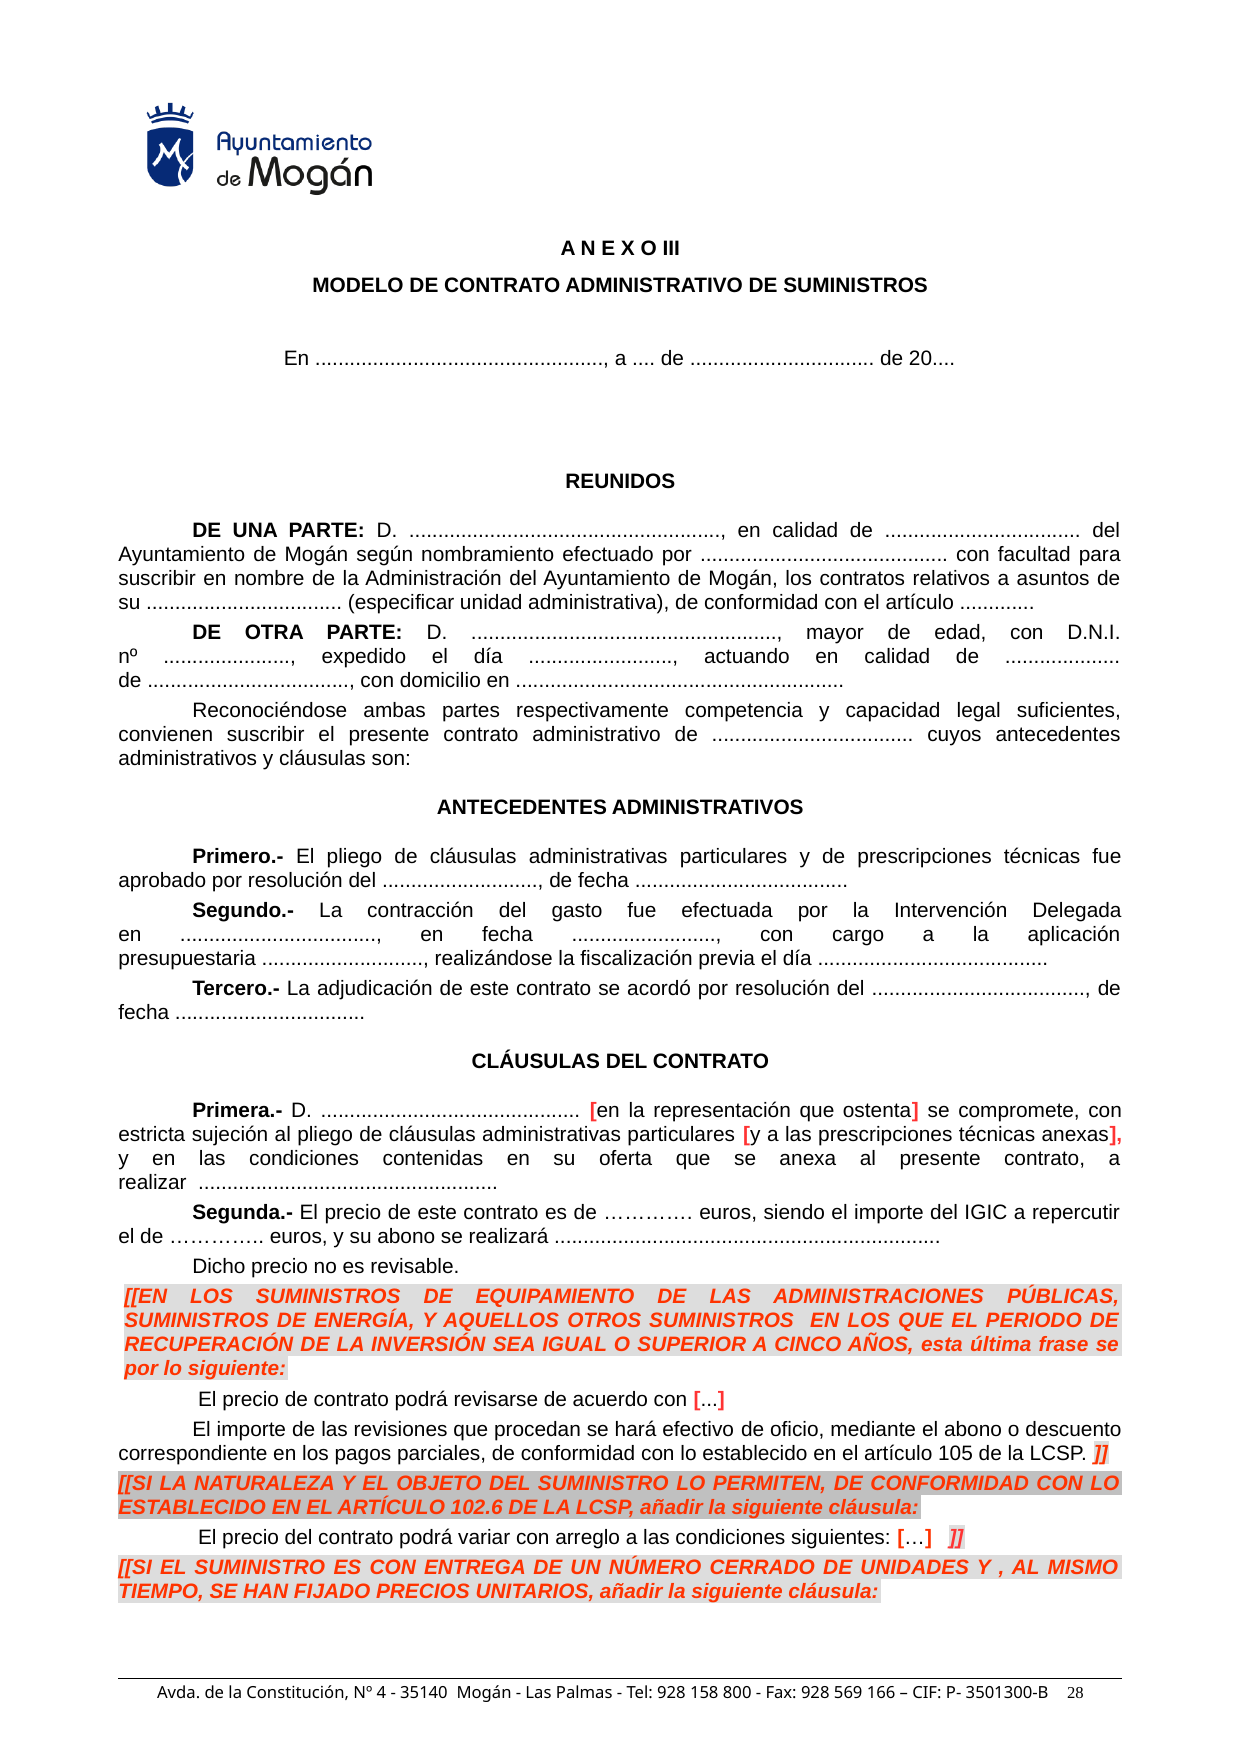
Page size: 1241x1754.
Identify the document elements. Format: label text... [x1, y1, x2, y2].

text DE OTRA PARTE: D. ....................................................., mayor de edad, con D.N.I. nº ......................, expedido el día ........................., actuando en calidad de .................... de ..................................., con domicilio en ......................................................... [118, 620, 1122, 692]
text [[SI LA NATURALEZA Y EL OBJETO DEL SUMINISTRO LO PERMITEN, DE CONFORMIDAD CON LO ESTABLECIDO EN EL ARTÍCULO 102.6 DE LA LCSP, añadir la siguiente cláusula: [118, 1471, 1122, 1519]
text Tercero.- La adjudicación de este contrato se acordó por resolución del ....................................., de fecha ................................. [118, 976, 1122, 1024]
text Segundo.- La contracción del gasto fue efectuada por la Intervención Delegada en .................................., en fecha ........................., con cargo a la aplicación presupuestaria ............................, realizándose la fiscalización previa el día ........................................ [118, 898, 1122, 970]
text MODELO DE CONTRATO ADMINISTRATIVO DE SUMINISTROS [118, 273, 1122, 297]
text En .................................................., a .... de ................................ de 20.... [118, 346, 1122, 370]
picture [132, 81, 388, 213]
text [[SI EL SUMINISTRO ES CON ENTREGA DE UN NÚMERO CERRADO DE UNIDADES Y , AL MISMO TIEMPO, SE HAN FIJADO PRECIOS UNITARIOS, añadir la siguiente cláusula: [118, 1555, 1122, 1603]
text [[EN LOS SUMINISTROS DE EQUIPAMIENTO DE LAS ADMINISTRACIONES PÚBLICAS, SUMINISTROS DE ENERGÍA, Y AQUELLOS OTROS SUMINISTROS EN LOS QUE EL PERIODO DE RECUPERACIÓN DE LA INVERSIÓN SEA IGUAL O SUPERIOR A CINCO AÑOS, esta última frase se por lo siguiente: [65, 1284, 1122, 1380]
text Reconociéndose ambas partes respectivamente competencia y capacidad legal suficientes, convienen suscribir el presente contrato administrativo de ................................... cuyos antecedentes administrativos y cláusulas son: [118, 698, 1122, 770]
text Segunda.- El precio de este contrato es de …………. euros, siendo el importe del IGIC a repercutir el de ………….. euros, y su abono se realizará ................................................................... [118, 1200, 1122, 1248]
text El importe de las revisiones que procedan se hará efectivo de oficio, mediante el abono o descuento correspondiente en los pagos parciales, de conformidad con lo establecido en el artículo 105 de la LCSP. ]] [118, 1417, 1122, 1464]
text El precio de contrato podrá revisarse de acuerdo con [...] [118, 1386, 1122, 1410]
text Primera.- D. ............................................. [en la representación que ostenta] se compromete, con estricta sujeción al pliego de cláusulas administrativas particulares [y a las prescripciones técnicas anexas], y en las condiciones contenidas en su oferta que se anexa al presente contrato, a realizar .................................................... [118, 1098, 1122, 1194]
text Dicho precio no es revisable. [118, 1254, 1122, 1278]
text DE UNA PARTE: D. ......................................................, en calidad de .................................. del Ayuntamiento de Mogán según nombramiento efectuado por ........................................... con facultad para suscribir en nombre de la Administración del Ayuntamiento de Mogán, los contratos relativos a asuntos de su .................................. (especificar unidad administrativa), de conformidad con el artículo ............. [118, 518, 1122, 613]
text El precio del contrato podrá variar con arreglo a las condiciones siguientes: […] ]] [118, 1525, 1122, 1549]
text A N E X O III [118, 236, 1122, 260]
text ANTECEDENTES ADMINISTRATIVOS [118, 795, 1122, 819]
text CLÁUSULAS DEL CONTRATO [118, 1049, 1122, 1073]
text Primero.- El pliego de cláusulas administrativas particulares y de prescripciones técnicas fue aprobado por resolución del ..........................., de fecha ..................................... [118, 844, 1122, 892]
text REUNIDOS [118, 469, 1122, 493]
